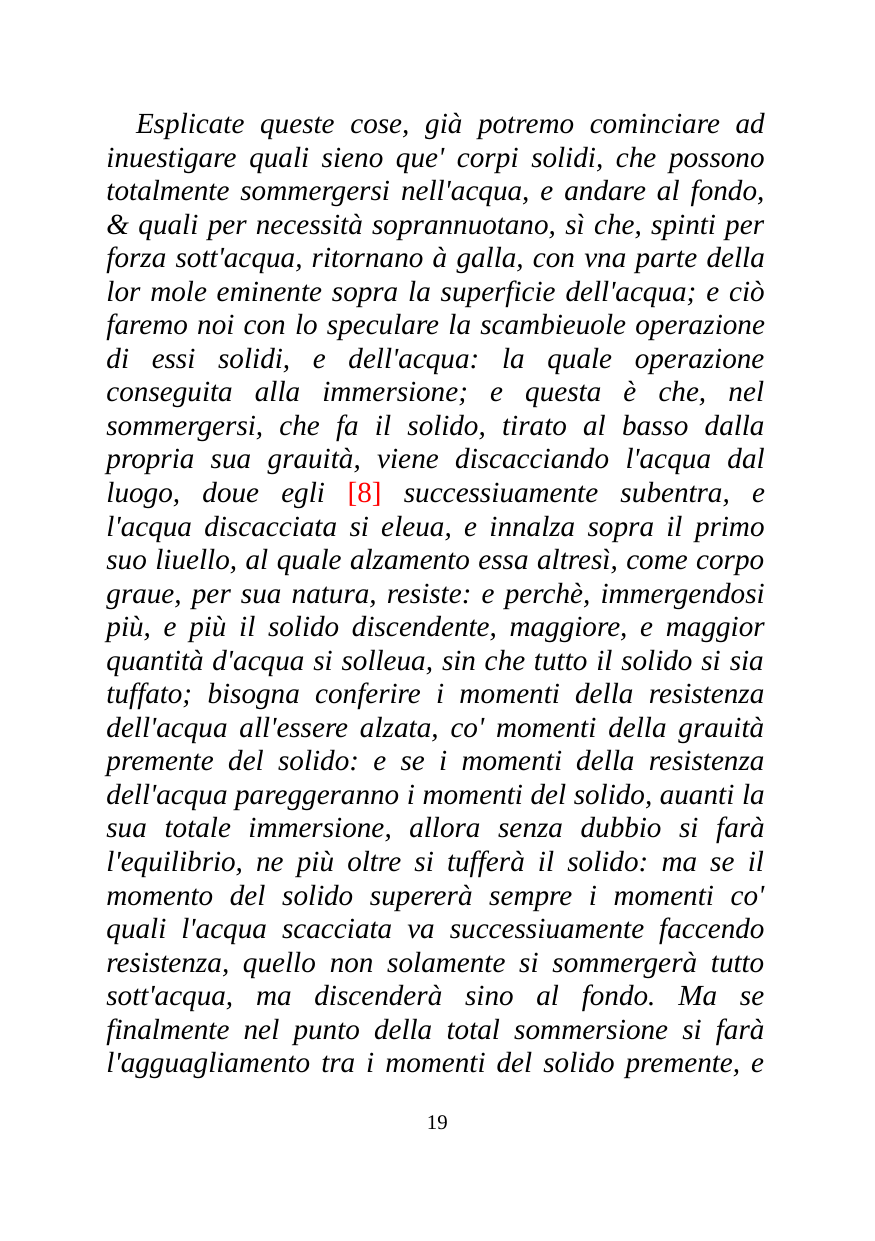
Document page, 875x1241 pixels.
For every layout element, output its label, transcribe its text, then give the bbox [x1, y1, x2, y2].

text Esplicate queste cose, già potremo cominciare ad inuestigare quali sieno que' corpi solidi, che possono totalmente sommergersi nell'acqua, e andare al fondo, & quali per necessità soprannuotano, sì che, spinti per forza sott'acqua, ritornano à galla, con vna parte della lor mole eminente sopra la superficie dell'acqua; e ciò faremo noi con lo speculare la scambieuole operazione di essi solidi, e dell'acqua: la quale operazione conseguita alla immersione; e questa è che, nel sommergersi, che fa il solido, tirato al basso dalla propria sua grauità, viene discacciando l'acqua dal luogo, doue egli [8] successiuamente subentra, e l'acqua discacciata si eleua, e innalza sopra il primo suo liuello, al quale alzamento essa altresì, come corpo graue, per sua natura, resiste: e perchè, immergendosi più, e più il solido discendente, maggiore, e maggior quantità d'acqua si solleua, sin che tutto il solido si sia tuffato; bisogna conferire i momenti della resistenza dell'acqua all'essere alzata, co' momenti della grauità premente del solido: e se i momenti della resistenza dell'acqua pareggeranno i momenti del solido, auanti la sua totale immersione, allora senza dubbio si farà l'equilibrio, ne più oltre si tufferà il solido: ma se il momento del solido supererà sempre i momenti co' quali l'acqua scacciata va successiuamente faccendo resistenza, quello non solamente si sommergerà tutto sott'acqua, ma discenderà sino al fondo. Ma se finalmente nel punto della total sommersione si farà l'agguagliamento tra i momenti del solido premente, e [106, 106, 768, 1079]
